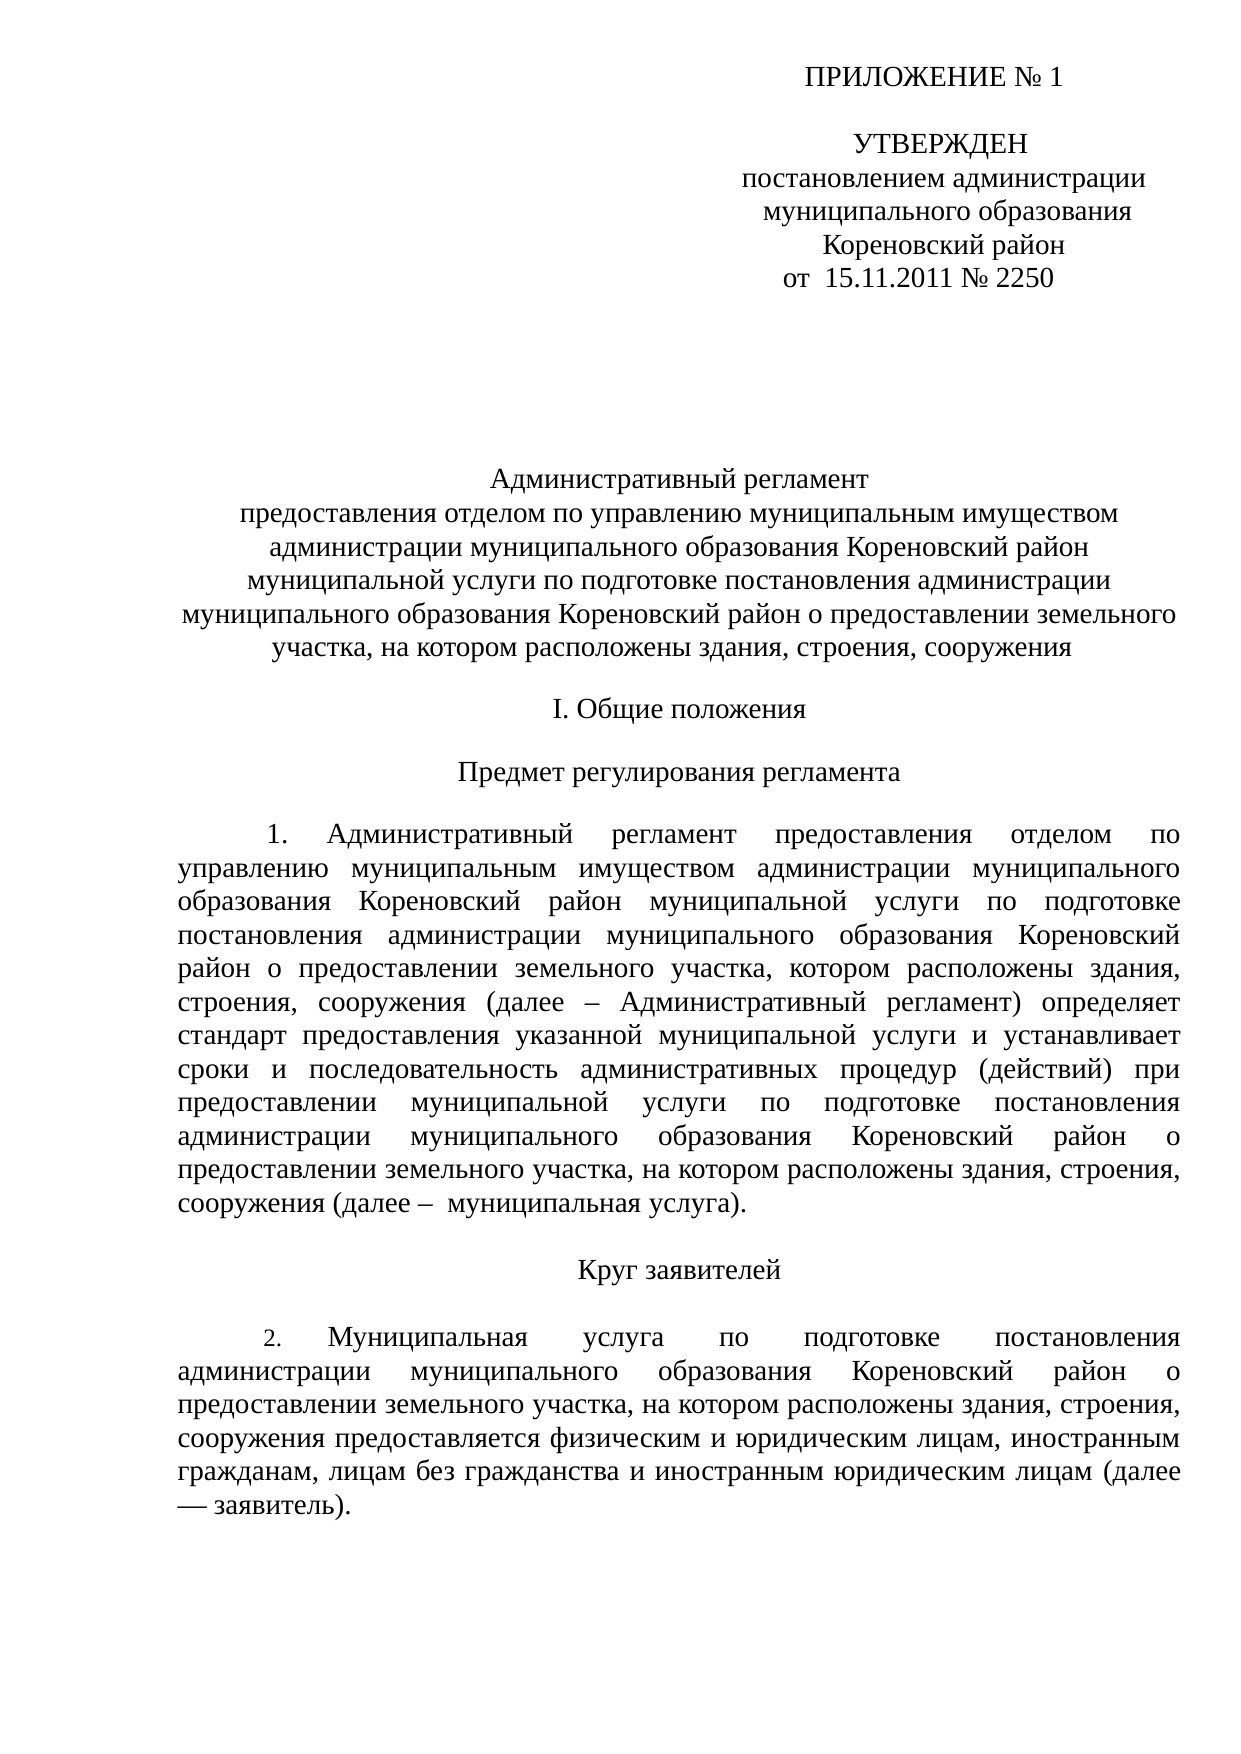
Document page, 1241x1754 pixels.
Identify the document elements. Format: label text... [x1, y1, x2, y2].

text УТВЕРЖДЕН [590, 126, 1181, 160]
list Муниципальная услуга по подготовке постановления администрации муниципального образования Кореновский район о предоставлении земельного участка, на котором расположены здания, строения, сооружения предоставляется физическим и юридическим лицам, иностранным гражданам, лицам без гражданства и иностранным юридическим лицам (далее — заявитель). [177, 1319, 1181, 1521]
text муниципального образования [590, 193, 1181, 227]
text Предмет регулирования регламента [177, 754, 1181, 787]
text от 15.11.2011 № 2250 [590, 260, 1181, 294]
text Административный регламент [177, 462, 1181, 495]
text предоставления отделом по управлению муниципальным имуществом администрации муниципального образования Кореновский район муниципальной услуги по подготовке постановления администрации муниципального образования Кореновский район о предоставлении земельного участка, на котором расположены здания, строения, сооружения [177, 495, 1181, 663]
text постановлением администрации [590, 160, 1181, 193]
text 1. Административный регламент предоставления отделом по управлению муниципальным имуществом администрации муниципального образования Кореновский район муниципальной услуги по подготовке постановления администрации муниципального образования Кореновский район о предоставлении земельного участка, котором расположены здания, строения, сооружения (далее – Административный регламент) определяет стандарт предоставления указанной муниципальной услуги и устанавливает сроки и последовательность административных процедур (действий) при предоставлении муниципальной услуги по подготовке постановления администрации муниципального образования Кореновский район о предоставлении земельного участка, на котором расположены здания, строения, сооружения (далее – муниципальная услуга). [177, 816, 1181, 1219]
text ПРИЛОЖЕНИЕ № 1 [177, 59, 1181, 93]
text Круг заявителей [177, 1252, 1181, 1286]
text Кореновский район [590, 227, 1181, 260]
text I. Общие положения [177, 692, 1181, 725]
